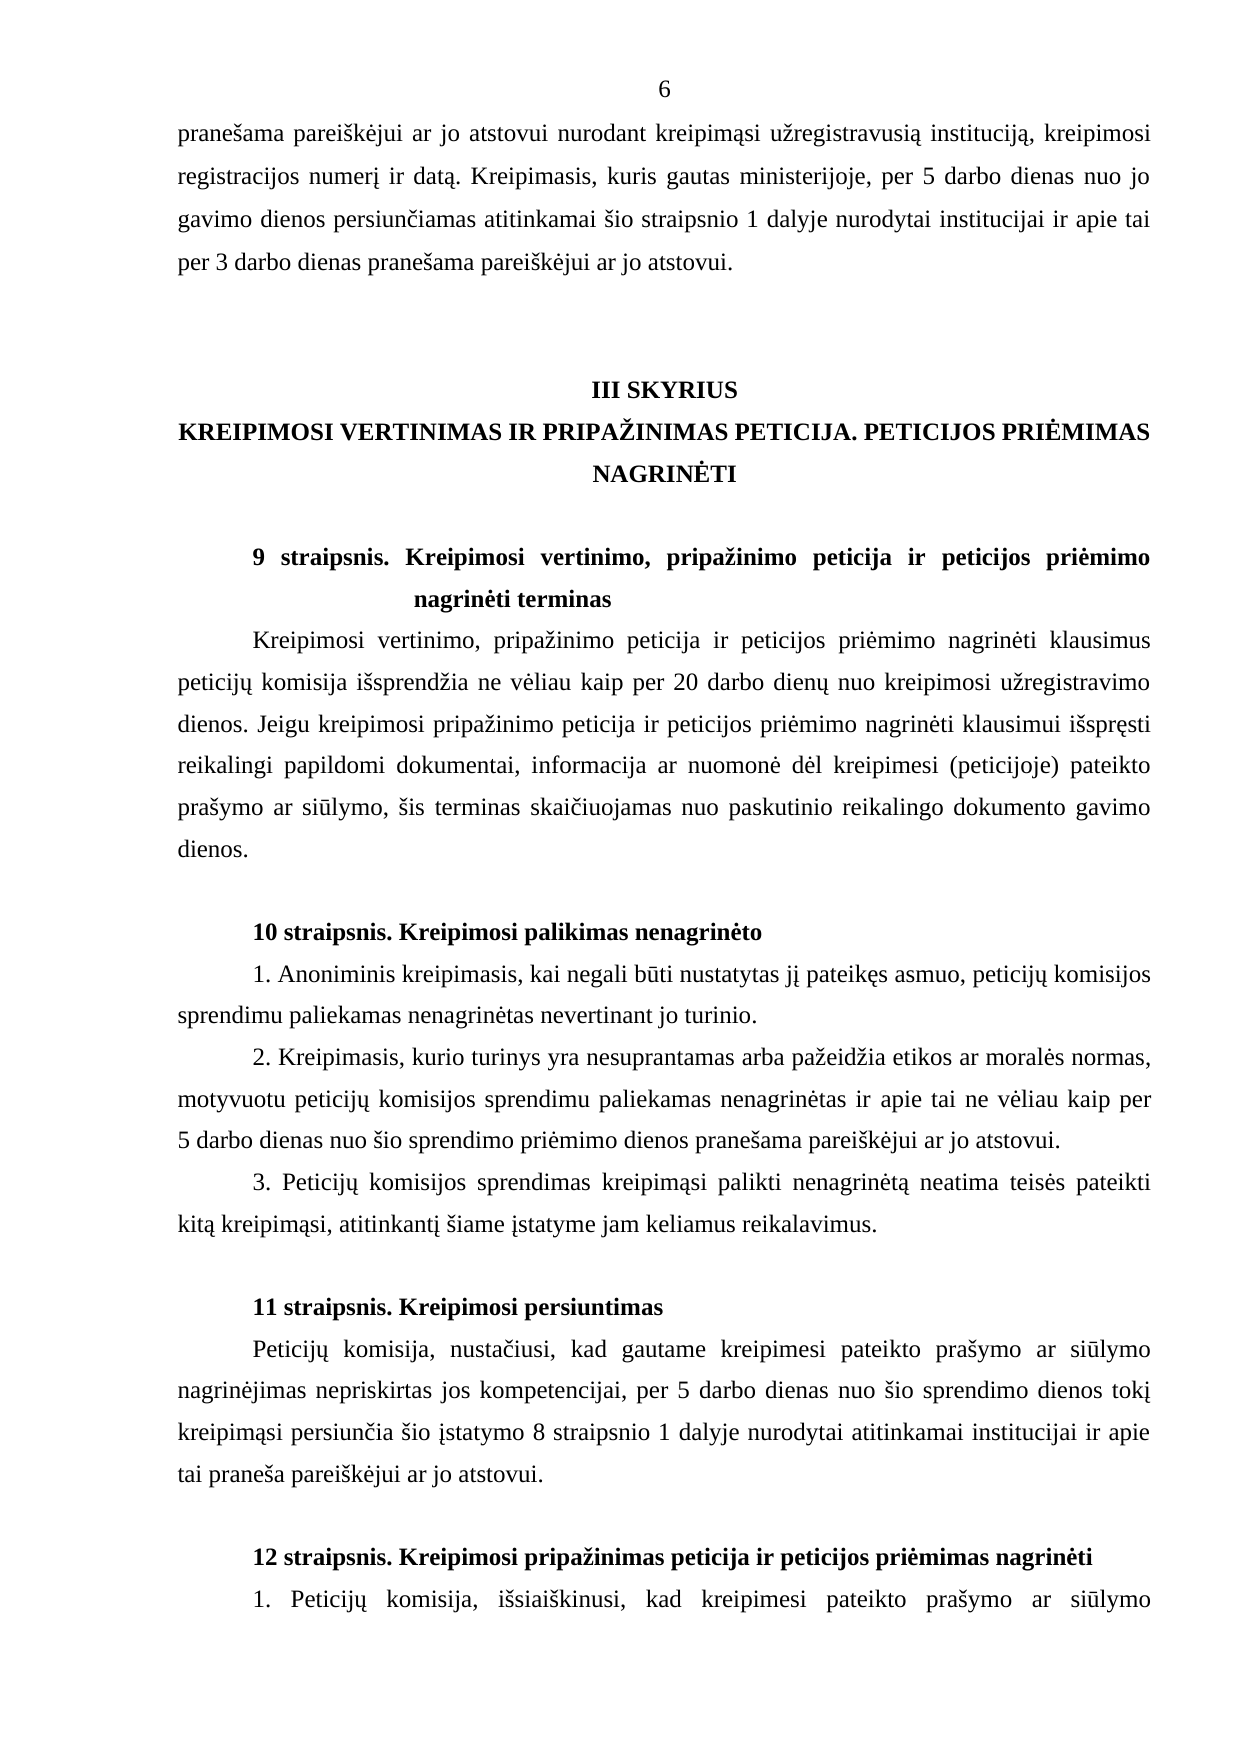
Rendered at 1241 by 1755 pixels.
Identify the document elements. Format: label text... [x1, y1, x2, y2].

text III SKYRIUS [177, 362, 1152, 404]
text Peticijų komisija, nustačiusi, kad gautame kreipimesi pateikto prašymo ar siūlymo nagrinėjimas nepriskirtas jos kompetencijai, per 5 darbo dienas nuo šio sprendimo dienos tokį kreipimąsi persiunčia šio įstatymo 8 straipsnio 1 dalyje nurodytai atitinkamai institucijai ir apie tai praneša pareiškėjui ar jo atstovui. [177, 1321, 1152, 1487]
text 1. Peticijų komisija, išsiaiškinusi, kad kreipimesi pateikto prašymo ar siūlymo [177, 1571, 1152, 1612]
text KREIPIMOSI VERTINIMAS IR PRIPAŽINIMAS PETICIJA. PETICIJOS PRIĖMIMAS NAGRINĖTI [177, 404, 1152, 487]
text Kreipimosi vertinimo, pripažinimo peticija ir peticijos priėmimo nagrinėti klausimus peticijų komisija išsprendžia ne vėliau kaip per 20 darbo dienų nuo kreipimosi užregistravimo dienos. Jeigu kreipimosi pripažinimo peticija ir peticijos priėmimo nagrinėti klausimui išspręsti reikalingi papildomi dokumentai, informacija ar nuomonė dėl kreipimesi (peticijoje) pateikto prašymo ar siūlymo, šis terminas skaičiuojamas nuo paskutinio reikalingo dokumento gavimo dienos. [177, 612, 1152, 862]
text 11 straipsnis. Kreipimosi persiuntimas [177, 1279, 1152, 1321]
text pranešama pareiškėjui ar jo atstovui nurodant kreipimąsi užregistravusią instituciją, kreipimosi registracijos numerį ir datą. Kreipimasis, kuris gautas ministerijoje, per 5 darbo dienas nuo jo gavimo dienos persiunčiamas atitinkamai šio straipsnio 1 dalyje nurodytai institucijai ir apie tai per 3 darbo dienas pranešama pareiškėjui ar jo atstovui. [177, 118, 1152, 276]
text 12 straipsnis. Kreipimosi pripažinimas peticija ir peticijos priėmimas nagrinėti [177, 1529, 1152, 1571]
text 3. Peticijų komisijos sprendimas kreipimąsi palikti nenagrinėtą neatima teisės pateikti kitą kreipimąsi, atitinkantį šiame įstatyme jam keliamus reikalavimus. [177, 1154, 1152, 1237]
text 9 straipsnis. Kreipimosi vertinimo, pripažinimo peticija ir peticijos priėmimo nagrinėti terminas [252, 529, 1152, 612]
text 2. Kreipimasis, kurio turinys yra nesuprantamas arba pažeidžia etikos ar moralės normas, motyvuotu peticijų komisijos sprendimu paliekamas nenagrinėtas ir apie tai ne vėliau kaip per 5 darbo dienas nuo šio sprendimo priėmimo dienos pranešama pareiškėjui ar jo atstovui. [177, 1029, 1152, 1154]
text 10 straipsnis. Kreipimosi palikimas nenagrinėto [177, 904, 1152, 946]
text 1. Anoniminis kreipimasis, kai negali būti nustatytas jį pateikęs asmuo, peticijų komisijos sprendimu paliekamas nenagrinėtas nevertinant jo turinio. [177, 946, 1152, 1029]
